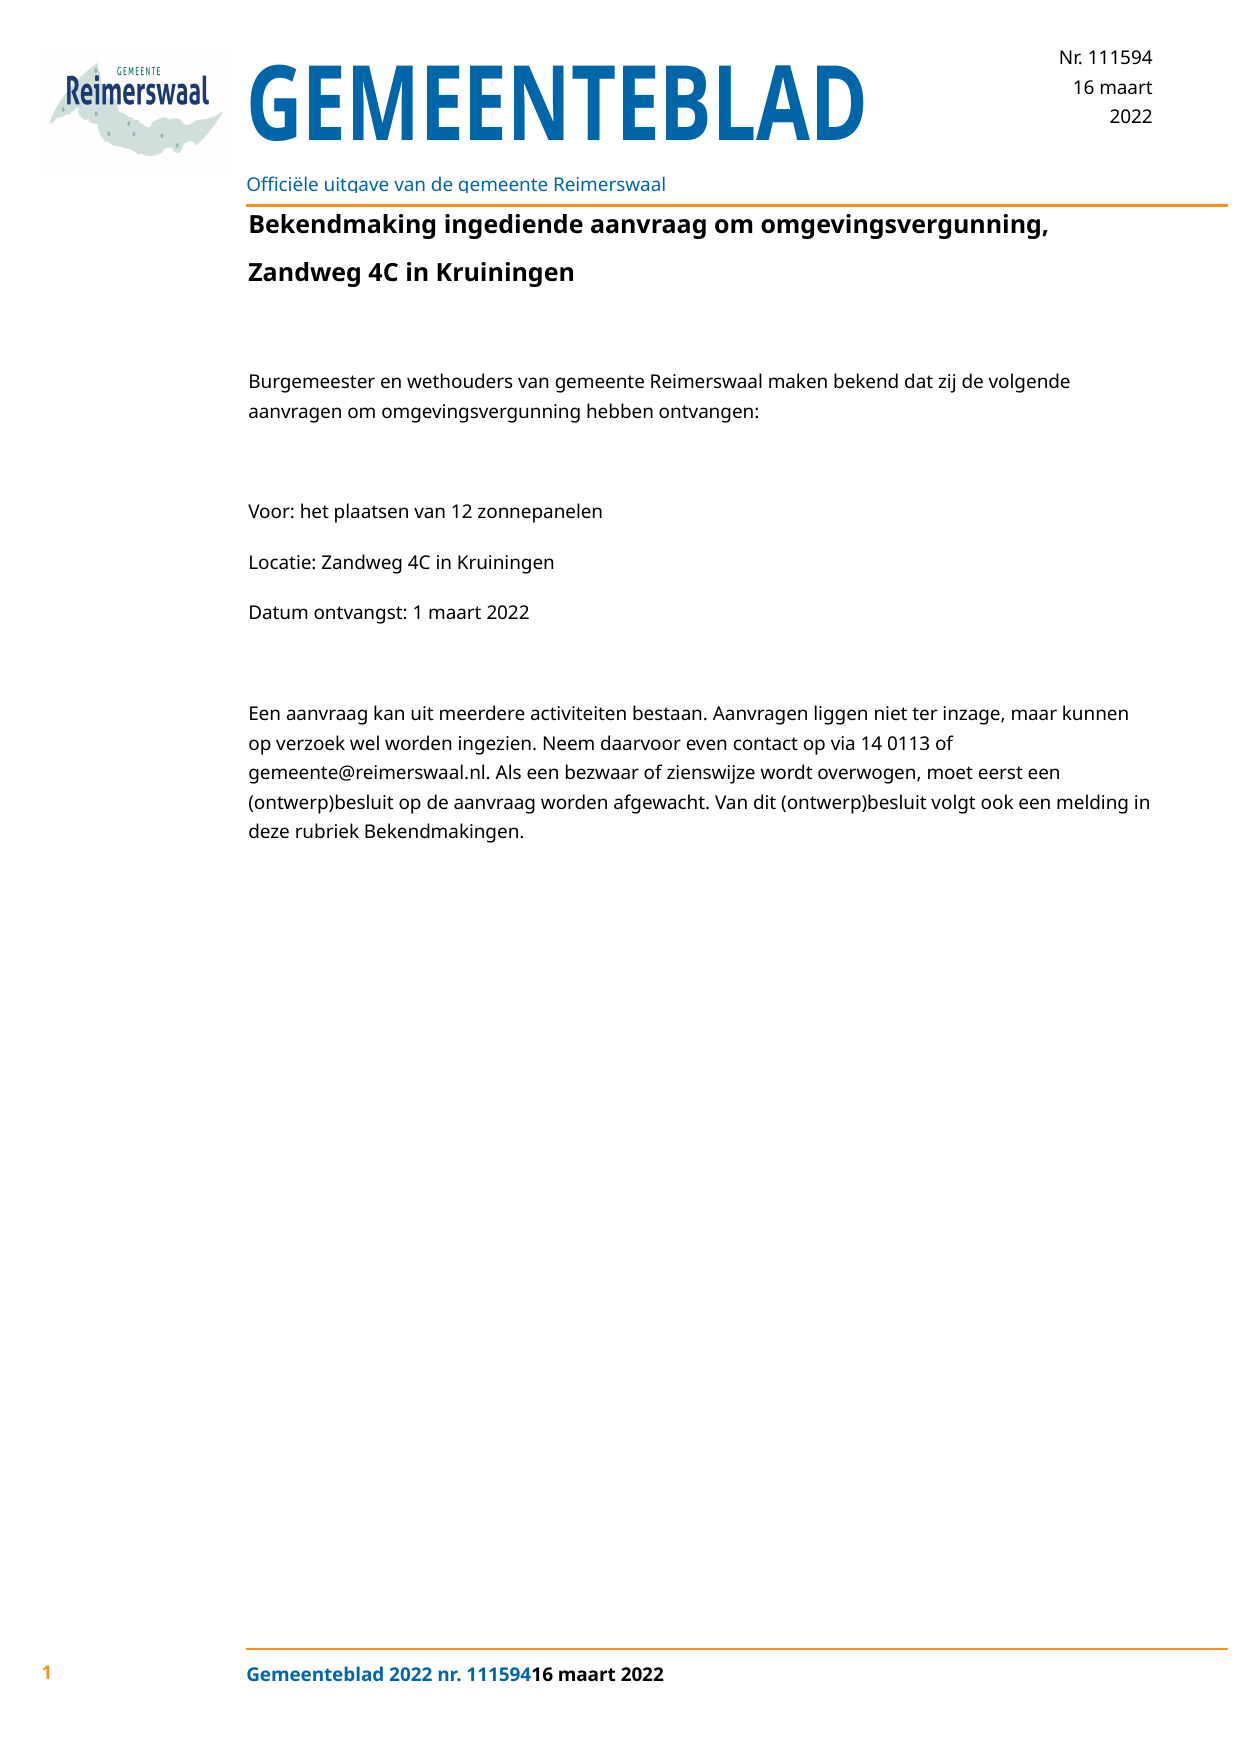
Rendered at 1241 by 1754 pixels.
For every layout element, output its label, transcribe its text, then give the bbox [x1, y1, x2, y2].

picture [41, 47, 231, 172]
text Datum ontvangst: 1 maart 2022 [248, 599, 1152, 625]
text Bekendmaking ingediende aanvraag om omgevingsvergunning, Zandweg 4C in Kruiningen [248, 207, 1152, 288]
text Burgemeester en wethouders van gemeente Reimerswaal maken bekend dat zij de volgende aanvragen om omgevingsvergunning hebben ontvangen: [248, 368, 1152, 424]
text Een aanvraag kan uit meerdere activiteiten bestaan. Aanvragen liggen niet ter inzage, maar kunnen op verzoek wel worden ingezien. Neem daarvoor even contact op via 14 0113 of gemeente@reimerswaal.nl. Als een bezwaar of zienswijze wordt overwogen, moet eerst een (ontwerp)besluit op de aanvraag worden afgewacht. Van dit (ontwerp)besluit volgt ook een melding in deze rubriek Bekendmakingen. [248, 700, 1152, 844]
text Locatie: Zandweg 4C in Kruiningen [248, 549, 1152, 575]
text Voor: het plaatsen van 12 zonnepanelen [248, 499, 1152, 524]
